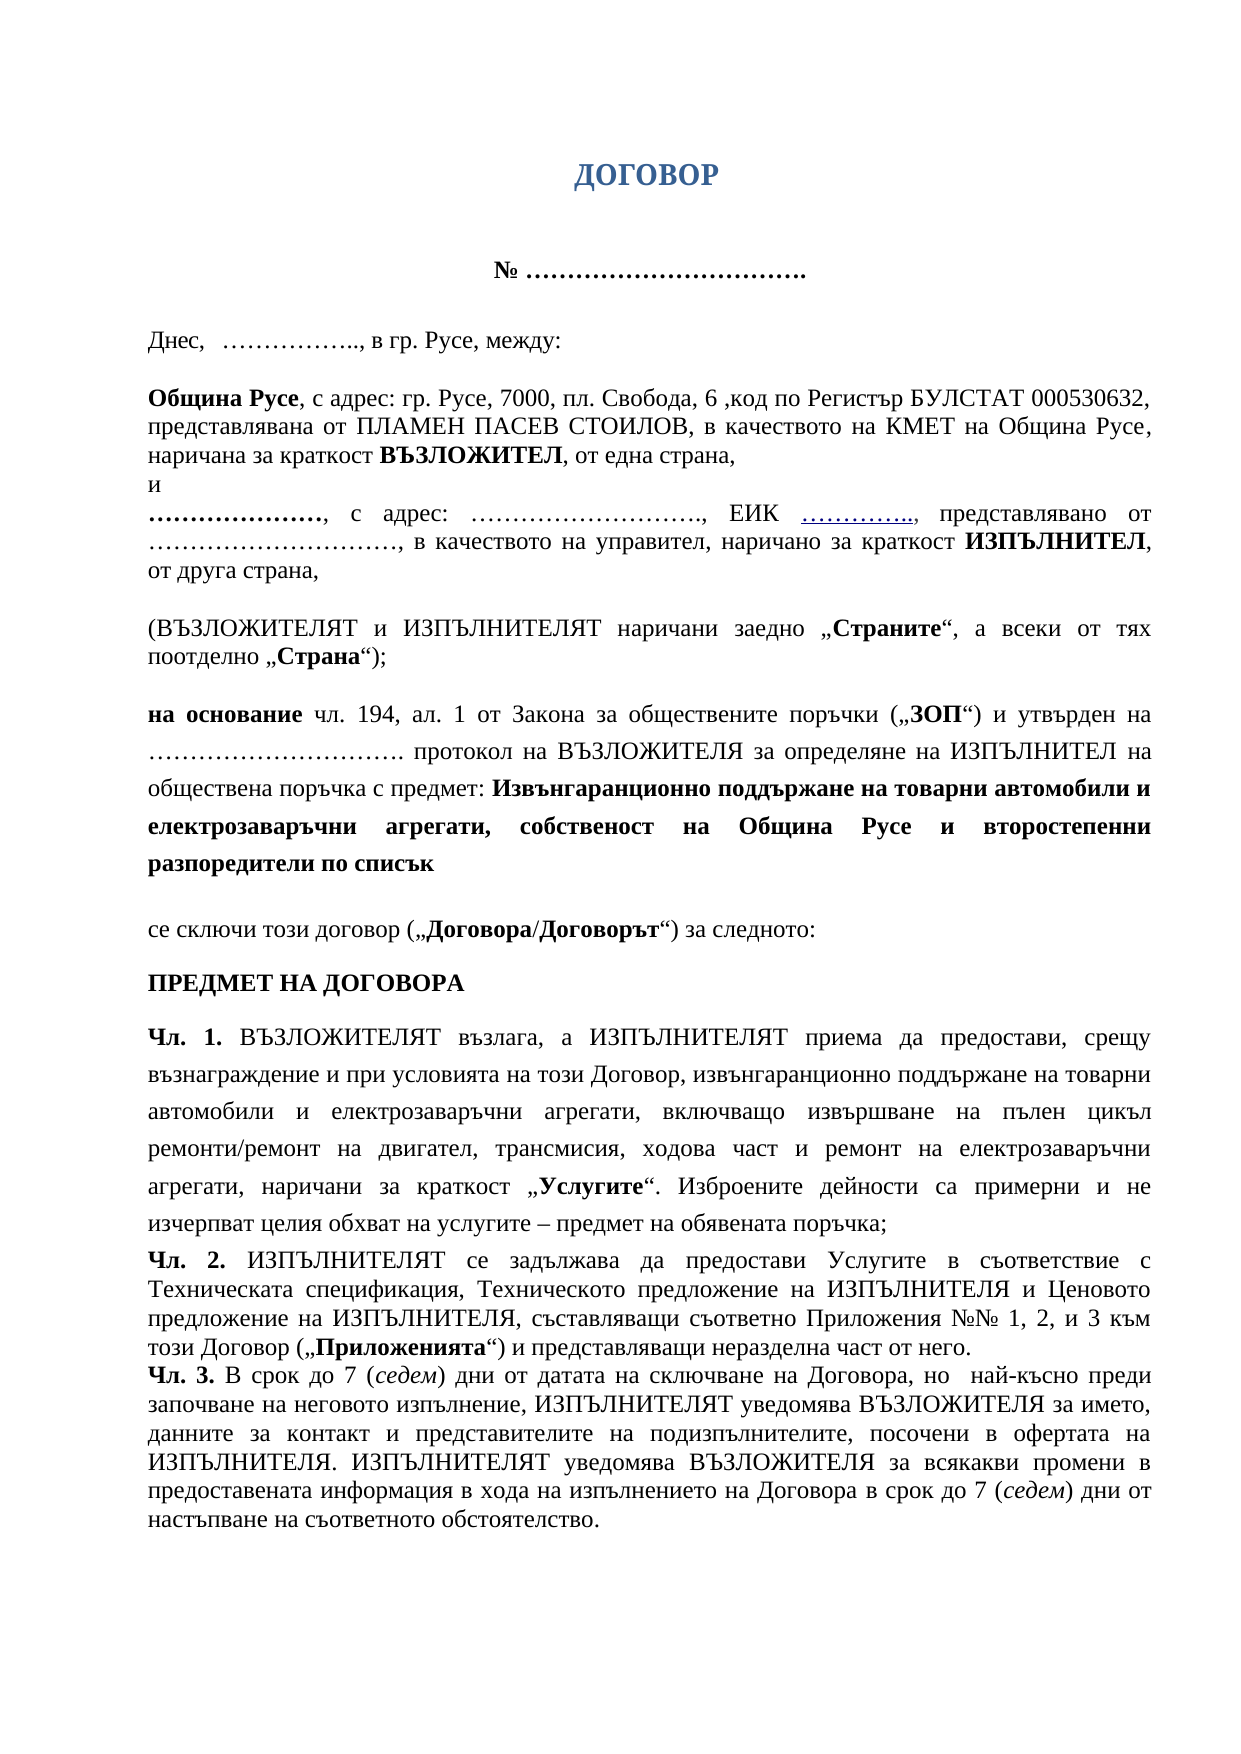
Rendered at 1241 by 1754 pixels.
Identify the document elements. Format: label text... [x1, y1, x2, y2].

text Чл. 3. В срок до 7 (седем) дни от датата на сключване на Договора, но най-късно преди започване на неговото изпълнение, ИЗПЪЛНИТЕЛЯТ уведомява ВЪЗЛОЖИТЕЛЯ за името, данните за контакт и представителите на подизпълнителите, посочени в офертата на ИЗПЪЛНИТЕЛЯ. ИЗПЪЛНИТЕЛЯТ уведомява ВЪЗЛОЖИТЕЛЯ за всякакви промени в предоставената информация в хода на изпълнението на Договора в срок до 7 (седем) дни от настъпване на съответното обстоятелство. [148, 1360, 1152, 1533]
text № ……………………………. [148, 255, 1152, 284]
text на основание чл. 194, ал. 1 от Закона за обществените поръчки („ЗОП“) и утвърден на …………………………. протокол на ВЪЗЛОЖИТЕЛЯ за определяне на ИЗПЪЛНИТЕЛ на обществена поръчка с предмет: Извънгаранционно поддържане на товарни автомобили и електрозаваръчни агрегати, собственост на Община Русе и второстепенни разпоредители по списък [148, 699, 1152, 877]
text се сключи този договор („Договора/Договорът“) за следното: [148, 914, 1152, 943]
text ДОГОВОР [148, 159, 1152, 193]
text Днес, …………….., в гр. Русе, между: [148, 325, 1152, 354]
text и [148, 469, 1152, 498]
text …………………, с адрес: ………………………., ЕИК ………….., представлявано от …………………………, в качеството на управител, наричано за краткост ИЗПЪЛНИТЕЛ, от друга страна, [148, 498, 1152, 584]
text Община Русе, с адрес: гр. Русе, 7000, пл. Свобода, 6 ,код по Регистър БУЛСТАТ 000530632, представлявана от ПЛАМЕН ПАСЕВ СТОИЛОВ, в качеството на КМЕТ на Община Русе, наричана за краткост ВЪЗЛОЖИТЕЛ, от една страна, [148, 383, 1152, 469]
text ПРЕДМЕТ НА ДОГОВОРА [148, 968, 1152, 997]
text (ВЪЗЛОЖИТЕЛЯТ и ИЗПЪЛНИТЕЛЯТ наричани заедно „Страните“, а всеки от тях поотделно „Страна“); [148, 613, 1152, 670]
text Чл. 1. ВЪЗЛОЖИТЕЛЯТ възлага, а ИЗПЪЛНИТЕЛЯТ приема да предостави, срещу възнаграждение и при условията на този Договор, извънгаранционно поддържане на товарни автомобили и електрозаваръчни агрегати, включващо извършване на пълен цикъл ремонти/ремонт на двигател, трансмисия, ходова част и ремонт на електрозаваръчни агрегати, наричани за краткост „Услугите“. Изброените дейности са примерни и не изчерпват целия обхват на услугите – предмет на обявената поръчка; [148, 1022, 1152, 1237]
text Чл. 2. ИЗПЪЛНИТЕЛЯТ се задължава да предостави Услугите в съответствие с Техническата спецификация, Техническото предложение на ИЗПЪЛНИТЕЛЯ и Ценовото предложение на ИЗПЪЛНИТЕЛЯ, съставляващи съответно Приложения №№ 1, 2, и 3 към този Договор („Приложенията“) и представляващи неразделна част от него. [148, 1245, 1152, 1360]
